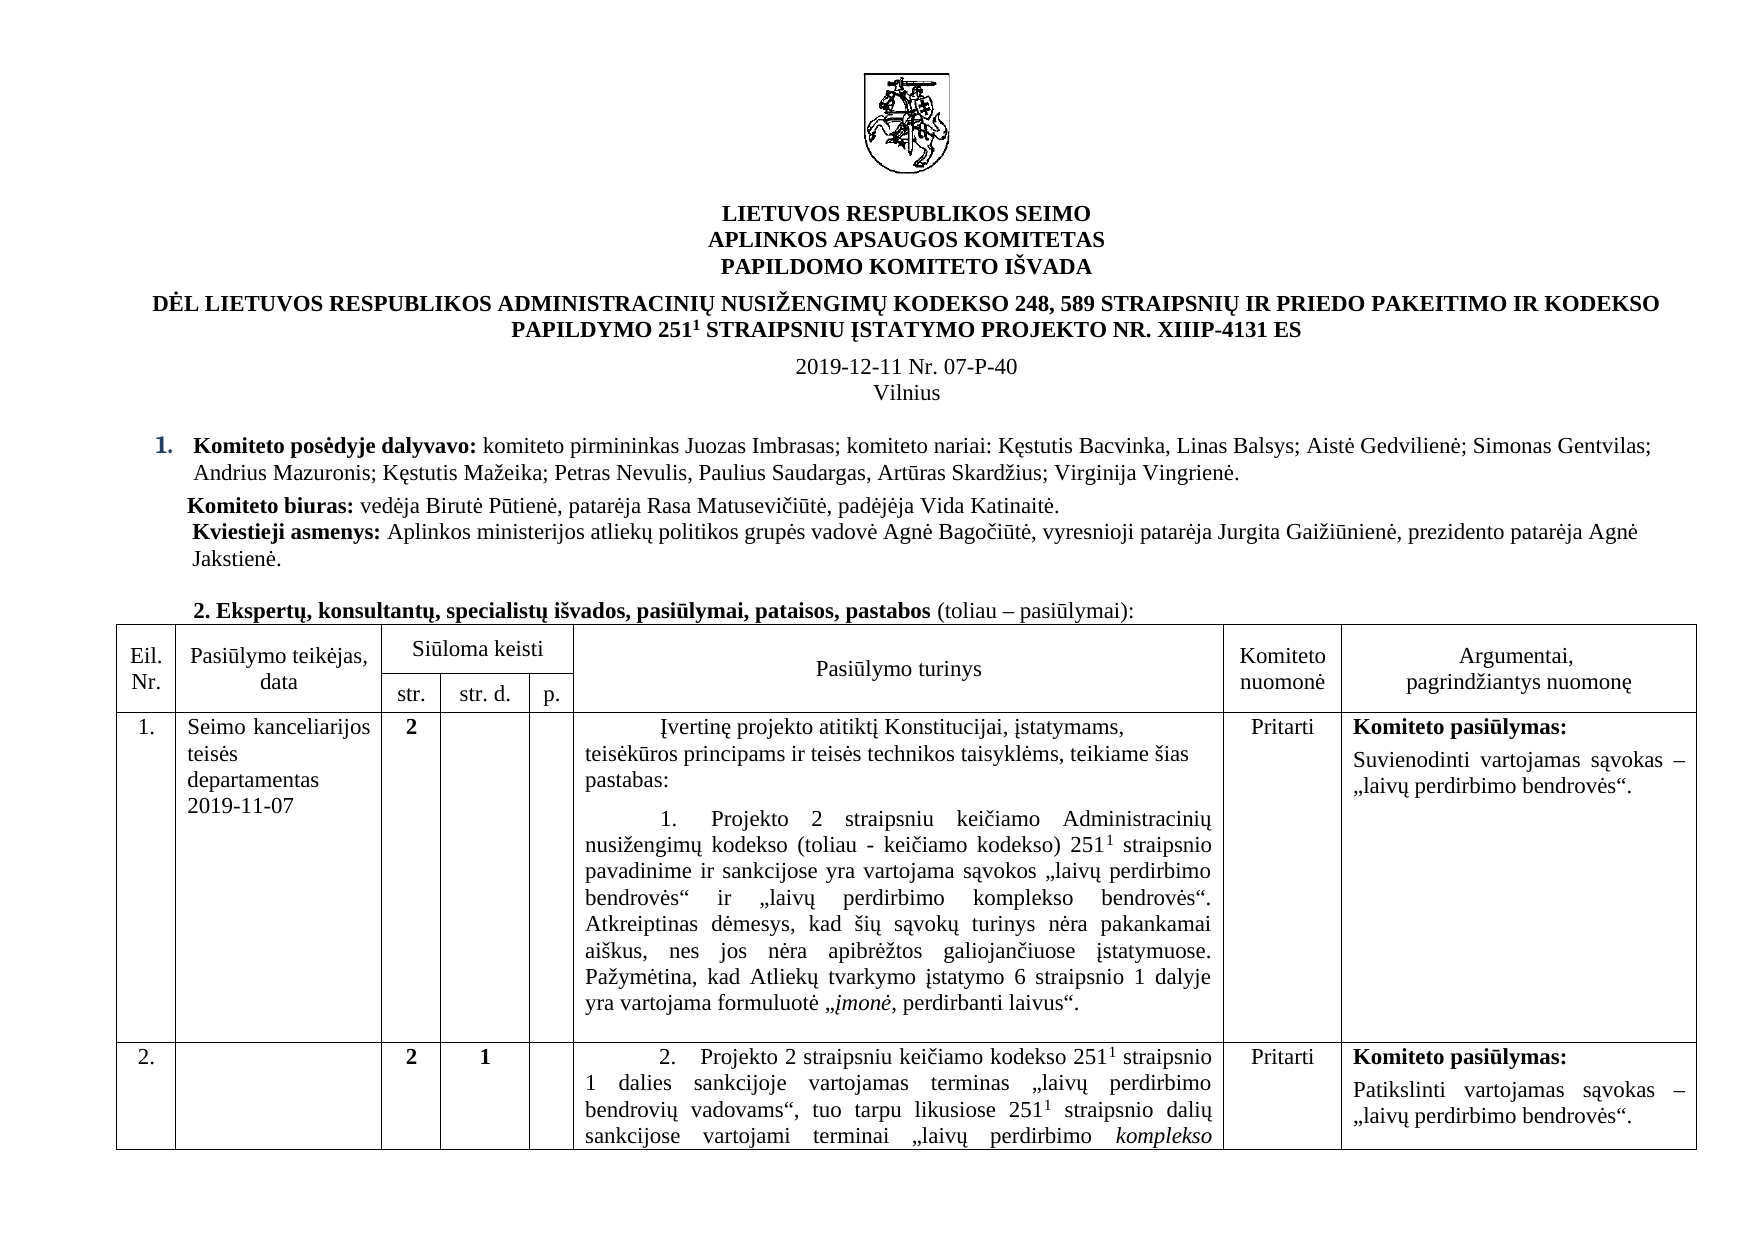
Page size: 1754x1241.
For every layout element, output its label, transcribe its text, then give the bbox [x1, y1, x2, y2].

table_cell [441, 713, 529, 1042]
text 2. Ekspertų, konsultantų, specialistų išvados, pasiūlymai, pataisos, pastabos (toliau – pasiūlymai): [118, 597, 1695, 624]
table_cell Pritarti [1224, 713, 1341, 1042]
table_header Komiteto nuomonė [1224, 625, 1341, 712]
text 2019-12-11 Nr. 07-P-40 [118, 353, 1695, 379]
table_header Pasiūlymo teikėjas, data [176, 625, 381, 712]
table_cell 2 [382, 1043, 440, 1148]
table_cell 1. [117, 713, 175, 1042]
table_cell Komiteto pasiūlymas: Patikslinti vartojamas sąvokas – „laivų perdirbimo bendrovės“. [1342, 1043, 1696, 1148]
table_cell Komiteto pasiūlymas: Suvienodinti vartojamas sąvokas – „laivų perdirbimo bendrovės“. [1342, 713, 1696, 1042]
table_cell [176, 1043, 381, 1148]
table_cell Seimo kanceliarijos teisės departamentas 2019-11-07 [176, 713, 381, 1042]
table_cell 2 [382, 713, 440, 1042]
text LIETUVOS RESPUBLIKOS SEIMO [118, 200, 1695, 227]
subtitle Komiteto posėdyje dalyvavo: komiteto pirmininkas Juozas Imbrasas; komiteto nariai: Kęstutis Bacvinka, Linas Balsys; Aistė Gedvilienė; Simonas Gentvilas; Andrius Mazuronis; Kęstutis Mažeika; Petras Nevulis, Paulius Saudargas, Artūras Skardžius; Virginija Vingrienė. [156, 431, 1695, 486]
table_cell p. [530, 674, 573, 712]
table_cell 2. Projekto 2 straipsniu keičiamo kodekso 2511 straipsnio 1 dalies sankcijoje vartojamas terminas „laivų perdirbimo bendrovių vadovams“, tuo tarpu likusiose 2511 straipsnio dalių sankcijose vartojami terminai „laivų perdirbimo komplekso [574, 1043, 1223, 1148]
table_header Pasiūlymo turinys [574, 625, 1223, 712]
table_cell Įvertinę projekto atitiktį Konstitucijai, įstatymams, teisėkūros principams ir teisės technikos taisyklėms, teikiame šias pastabas: 1. Projekto 2 straipsniu keičiamo Administracinių nusižengimų kodekso (toliau - keičiamo kodekso) 2511 straipsnio pavadinime ir sankcijose yra vartojama sąvokos „laivų perdirbimo bendrovės“ ir „laivų perdirbimo komplekso bendrovės“. Atkreiptinas dėmesys, kad šių sąvokų turinys nėra pakankamai aiškus, nes jos nėra apibrėžtos galiojančiuose įstatymuose. Pažymėtina, kad Atliekų tvarkymo įstatymo 6 straipsnio 1 dalyje yra vartojama formuluotė „įmonė, perdirbanti laivus“. [574, 713, 1223, 1042]
text DĖL LIETUVOS RESPUBLIKOS ADMINISTRACINIŲ NUSIŽENGIMŲ KODEKSO 248, 589 STRAIPSNIŲ IR PRIEDO PAKEITIMO IR KODEKSO PAPILDYMO 2511 STRAIPSNIU ĮSTATYMO PROJEKTO NR. XIIIP-4131 ES [118, 290, 1695, 342]
text PAPILDOMO KOMITETO IŠVADA [118, 253, 1695, 279]
table_header Eil. Nr. [117, 625, 175, 712]
table_cell 1 [441, 1043, 529, 1148]
table_cell 2. [117, 1043, 175, 1148]
table_header Siūloma keisti [382, 625, 573, 673]
table_cell str. d. [441, 674, 529, 712]
text Kviestieji asmenys: Aplinkos ministerijos atliekų politikos grupės vadovė Agnė Bagočiūtė, vyresnioji patarėja Jurgita Gaižiūnienė, prezidento patarėja Agnė Jakstienė. [192, 518, 1695, 571]
table_header Argumentai, pagrindžiantys nuomonę [1342, 625, 1696, 712]
table_cell Pritarti [1224, 1043, 1341, 1148]
table_cell str. [382, 674, 440, 712]
table_cell [530, 713, 573, 1042]
text Aplinkos apsaugos komitetas [118, 227, 1695, 253]
table_cell [530, 1043, 573, 1148]
text Vilnius [118, 379, 1695, 406]
text Komiteto biuras: vedėja Birutė Pūtienė, patarėja Rasa Matusevičiūtė, padėjėja Vida Katinaitė. [118, 492, 1695, 518]
